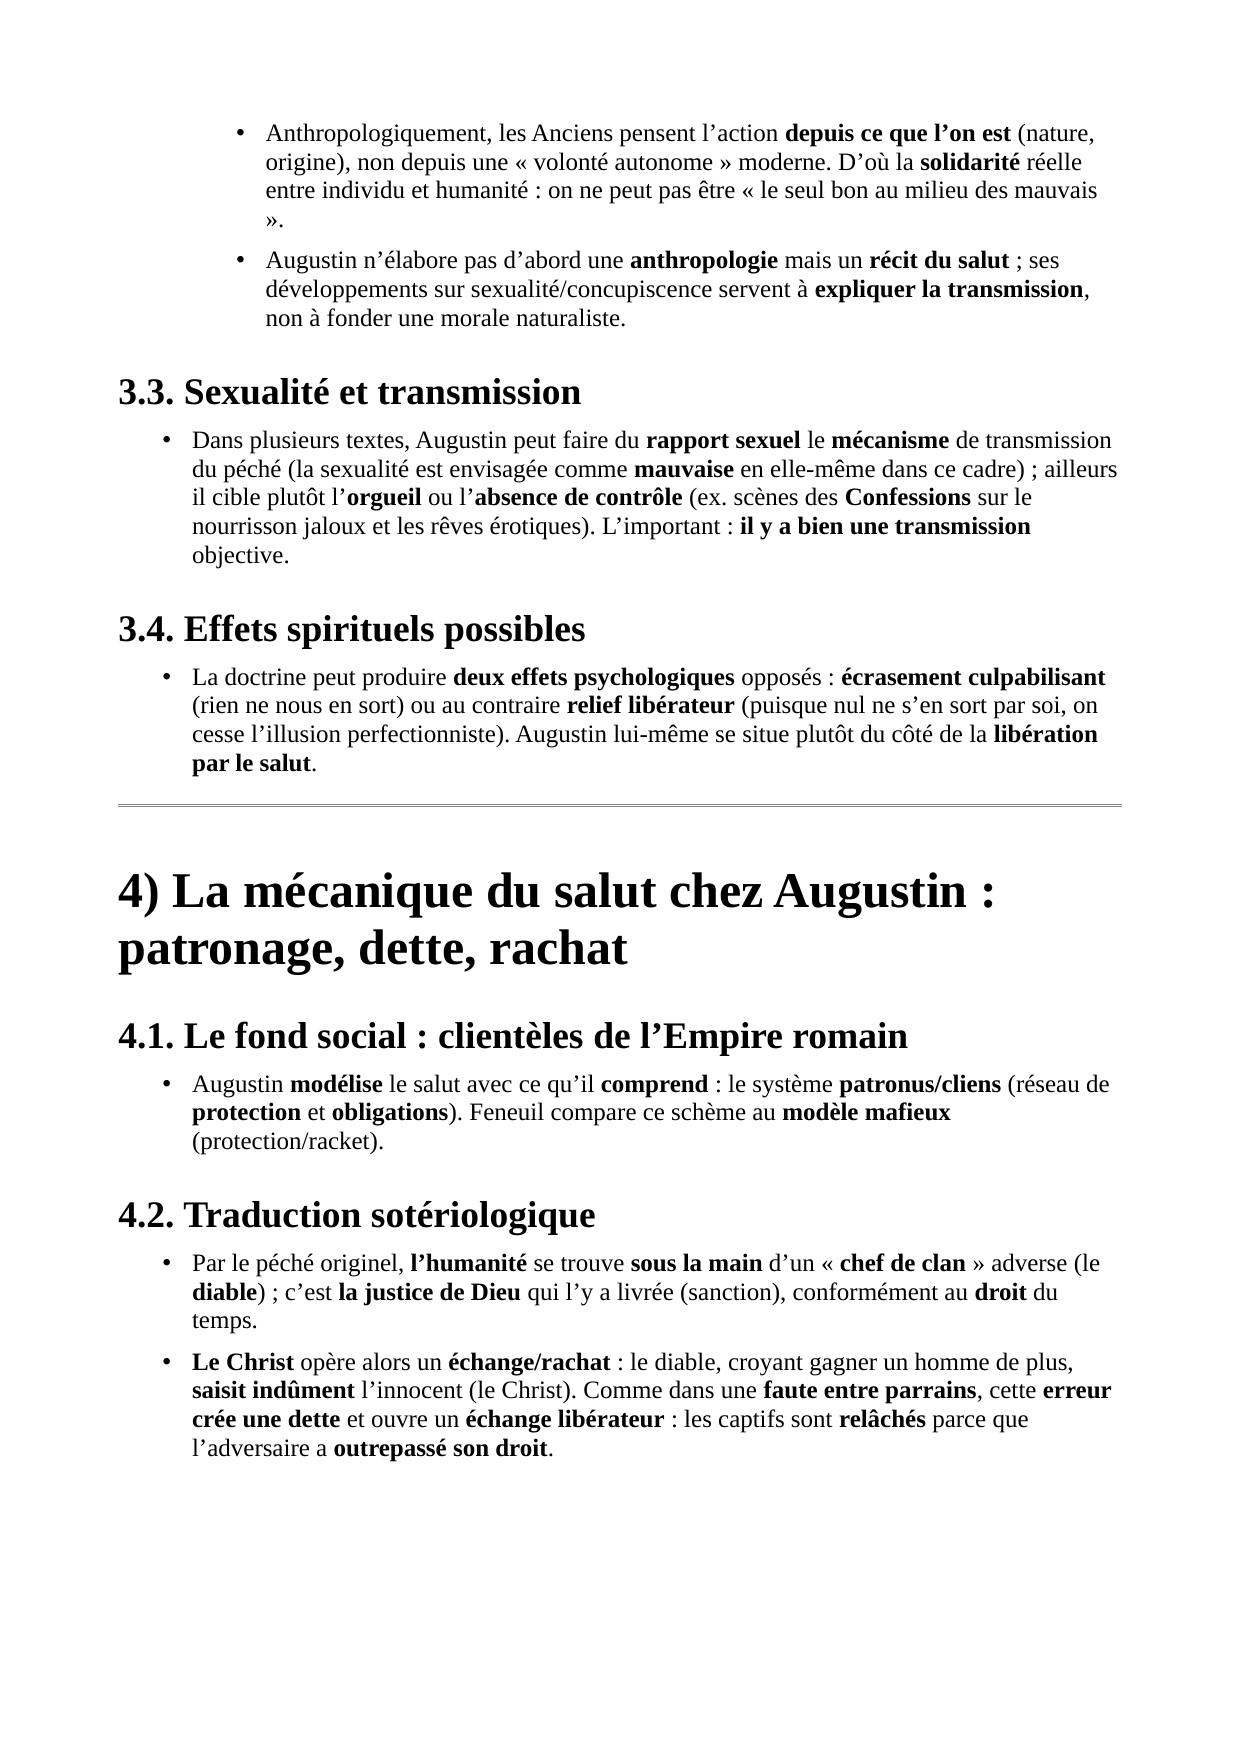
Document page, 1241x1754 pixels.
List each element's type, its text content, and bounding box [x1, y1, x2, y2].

subtitle 3.3. Sexualité et transmission [118, 369, 1122, 412]
list Augustin modélise le salut avec ce qu’il comprend : le système patronus/cliens (réseau de protection et obligations). Feneuil compare ce schème au modèle mafieux (protection/racket). [162, 1069, 1122, 1155]
subtitle 3.4. Effets spirituels possibles [118, 606, 1122, 649]
list Augustin n’élabore pas d’abord une anthropologie mais un récit du salut ; ses développements sur sexualité/concupiscence servent à expliquer la transmission, non à fonder une morale naturaliste. [236, 246, 1122, 332]
subtitle 4) La mécanique du salut chez Augustin : patronage, dette, rachat [118, 861, 1122, 976]
list Par le péché originel, l’humanité se trouve sous la main d’un « chef de clan » adverse (le diable) ; c’est la justice de Dieu qui l’y a livrée (sanction), conformément au droit du temps. [162, 1248, 1122, 1334]
list Anthropologiquement, les Anciens pensent l’action depuis ce que l’on est (nature, origine), non depuis une « volonté autonome » moderne. D’où la solidarité réelle entre individu et humanité : on ne peut pas être « le seul bon au milieu des mauvais ». [236, 118, 1122, 233]
subtitle 4.2. Traduction sotériologique [118, 1192, 1122, 1236]
list Le Christ opère alors un échange/rachat : le diable, croyant gagner un homme de plus, saisit indûment l’innocent (le Christ). Comme dans une faute entre parrains, cette erreur crée une dette et ouvre un échange libérateur : les captifs sont relâchés parce que l’adversaire a outrepassé son droit. [162, 1347, 1122, 1462]
subtitle 4.1. Le fond social : clientèles de l’Empire romain [118, 1013, 1122, 1056]
list Dans plusieurs textes, Augustin peut faire du rapport sexuel le mécanisme de transmission du péché (la sexualité est envisagée comme mauvaise en elle-même dans ce cadre) ; ailleurs il cible plutôt l’orgueil ou l’absence de contrôle (ex. scènes des Confessions sur le nourrisson jaloux et les rêves érotiques). L’important : il y a bien une transmission objective. [162, 425, 1122, 569]
list La doctrine peut produire deux effets psychologiques opposés : écrasement culpabilisant (rien ne nous en sort) ou au contraire relief libérateur (puisque nul ne s’en sort par soi, on cesse l’illusion perfectionniste). Augustin lui-même se situe plutôt du côté de la libération par le salut. [162, 662, 1122, 777]
